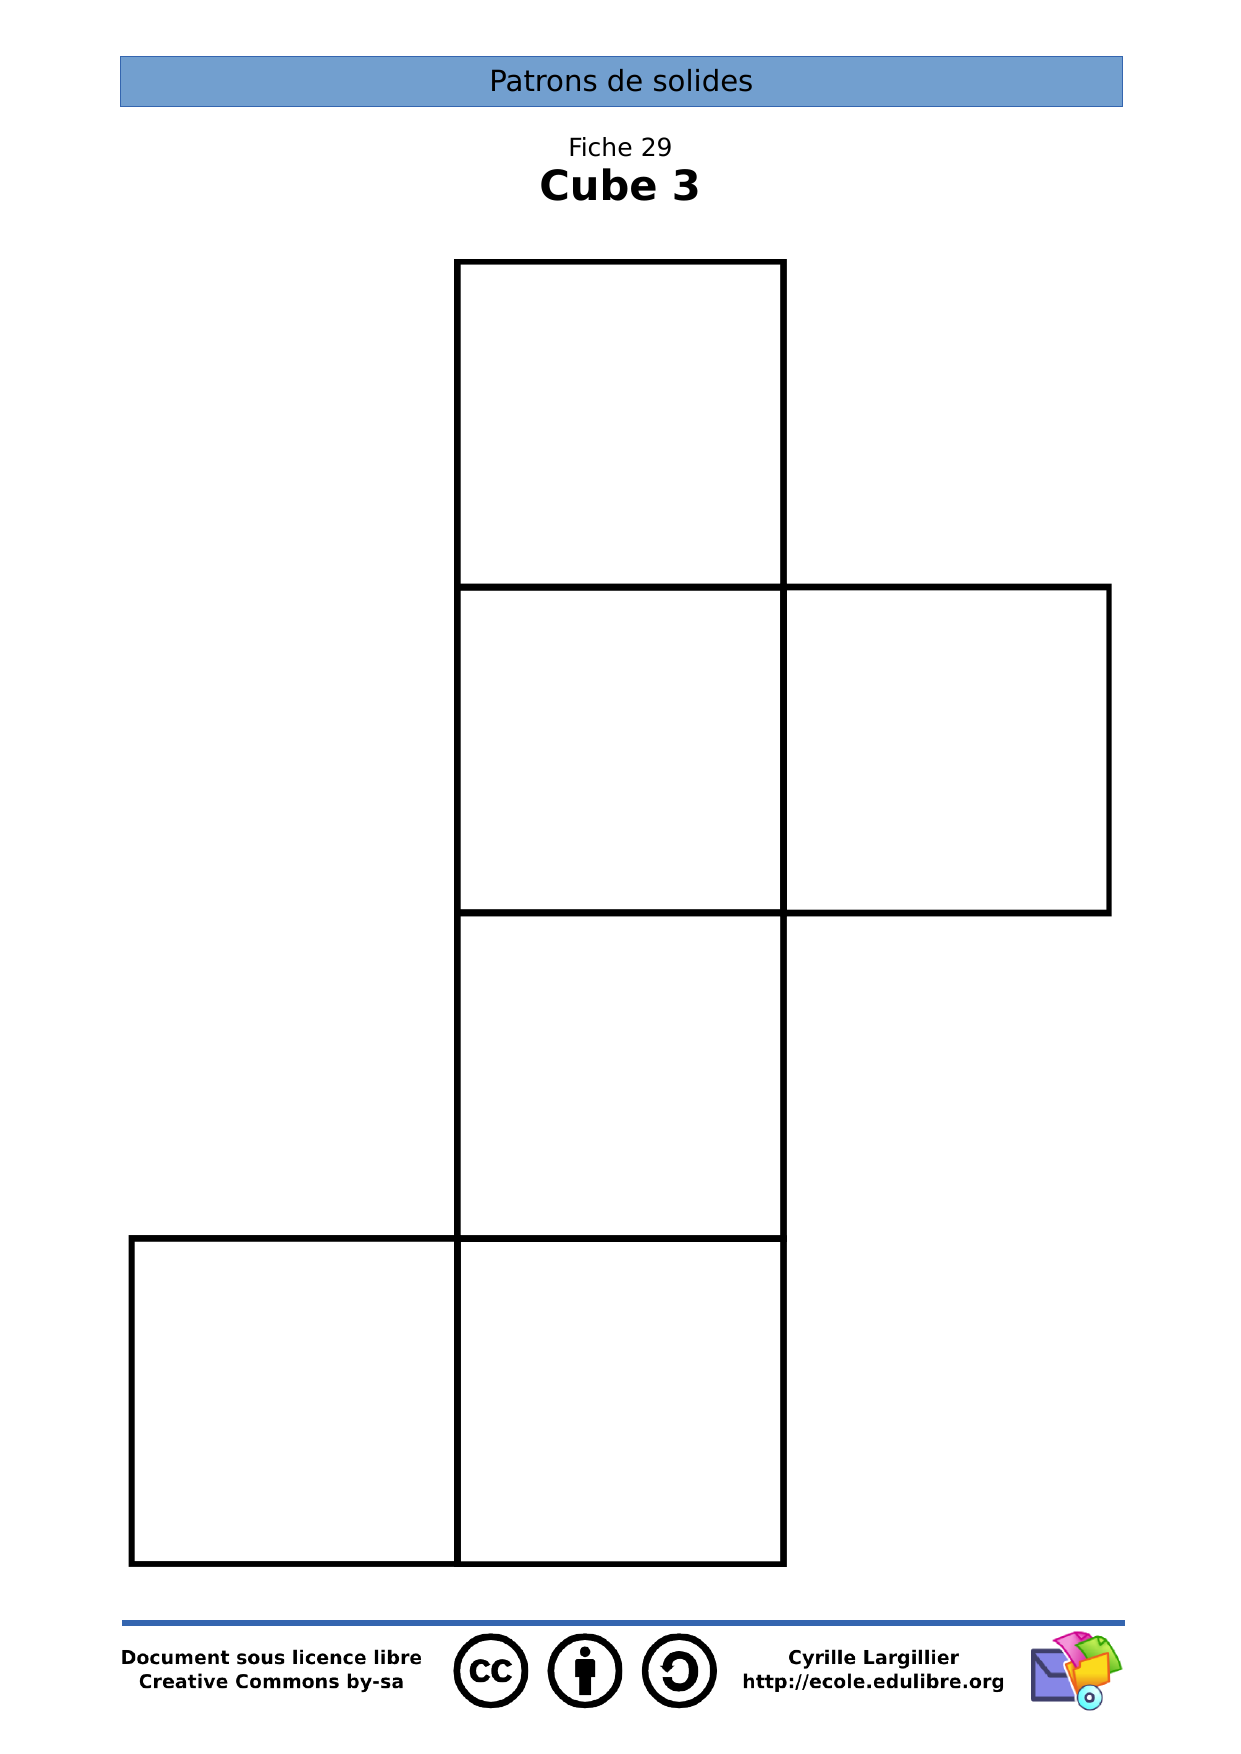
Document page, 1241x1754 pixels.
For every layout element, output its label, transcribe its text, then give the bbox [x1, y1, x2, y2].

picture [128, 259, 1112, 1567]
text Fiche 29 [118, 133, 1122, 162]
text Cube 3 [118, 162, 1122, 211]
picture [122, 1622, 1126, 1719]
